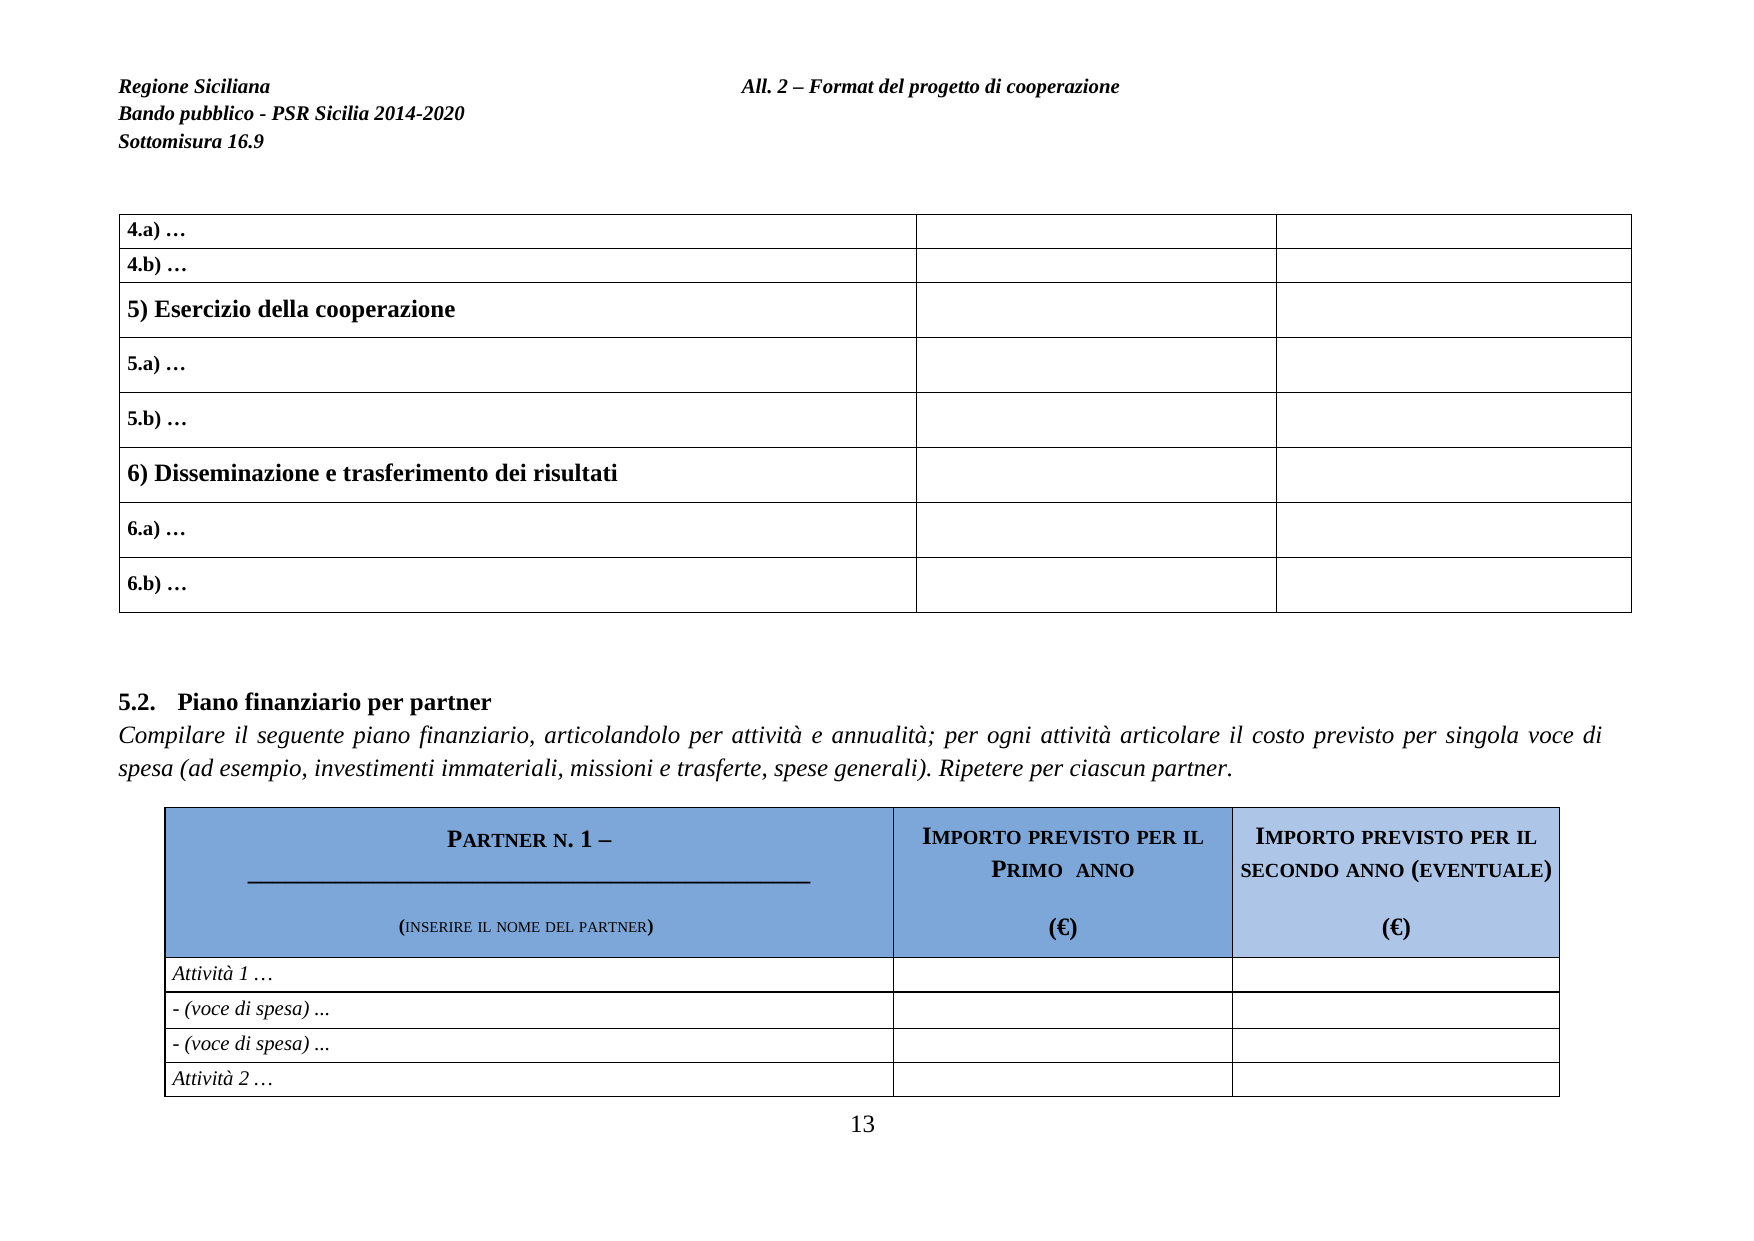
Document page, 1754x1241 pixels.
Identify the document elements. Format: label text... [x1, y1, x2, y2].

table_cell [917, 283, 1276, 337]
table_cell 6.b) … [120, 558, 916, 612]
table_cell [917, 558, 1276, 612]
table_cell [894, 1063, 1232, 1096]
table_header Importo previsto per il Primo anno (€) [894, 808, 1232, 957]
table_cell 6.a) … [120, 503, 916, 557]
table_cell - (voce di spesa) ... [166, 993, 893, 1028]
table_header Importo previsto per il secondo anno (eventuale) (€) [1233, 808, 1559, 957]
table_cell Attività 2 … [166, 1063, 893, 1096]
table_cell 4.b) … [120, 249, 916, 282]
table_cell [894, 1029, 1232, 1062]
table_cell 5.b) … [120, 393, 916, 447]
table_cell 6) Disseminazione e trasferimento dei risultati [120, 448, 916, 502]
table_cell [1277, 448, 1631, 502]
subtitle Piano finanziario per partner [118, 687, 1606, 716]
table_cell [1277, 503, 1631, 557]
table_cell 5.a) … [120, 338, 916, 392]
table_cell [1277, 393, 1631, 447]
table_cell 5) Esercizio della cooperazione [120, 283, 916, 337]
table_cell [1277, 215, 1631, 248]
table_cell [1277, 249, 1631, 282]
table_cell Attività 1 … [166, 958, 893, 991]
table_cell [1277, 283, 1631, 337]
table_cell [917, 215, 1276, 248]
table_cell [1277, 338, 1631, 392]
table_cell [917, 249, 1276, 282]
table_cell 4.a) … [120, 215, 916, 248]
table_cell [1277, 558, 1631, 612]
table_cell [917, 503, 1276, 557]
table_cell [1233, 993, 1559, 1028]
table_cell [917, 393, 1276, 447]
table_cell [894, 958, 1232, 991]
table_cell - (voce di spesa) ... [166, 1029, 893, 1062]
table_cell [917, 338, 1276, 392]
table_cell [894, 993, 1232, 1028]
table_cell [1233, 958, 1559, 991]
table_cell [917, 448, 1276, 502]
table_cell [1233, 1029, 1559, 1062]
table_header Partner n. 1 – _____________________________________________ (inserire il nome del partner) [166, 808, 893, 957]
table_cell [1233, 1063, 1559, 1096]
text Compilare il seguente piano finanziario, articolandolo per attività e annualità; per ogni attività articolare il costo previsto per singola voce di spesa (ad esempio, investimenti immateriali, missioni e trasferte, spese generali). Ripetere per ciascun partner. [118, 720, 1606, 782]
